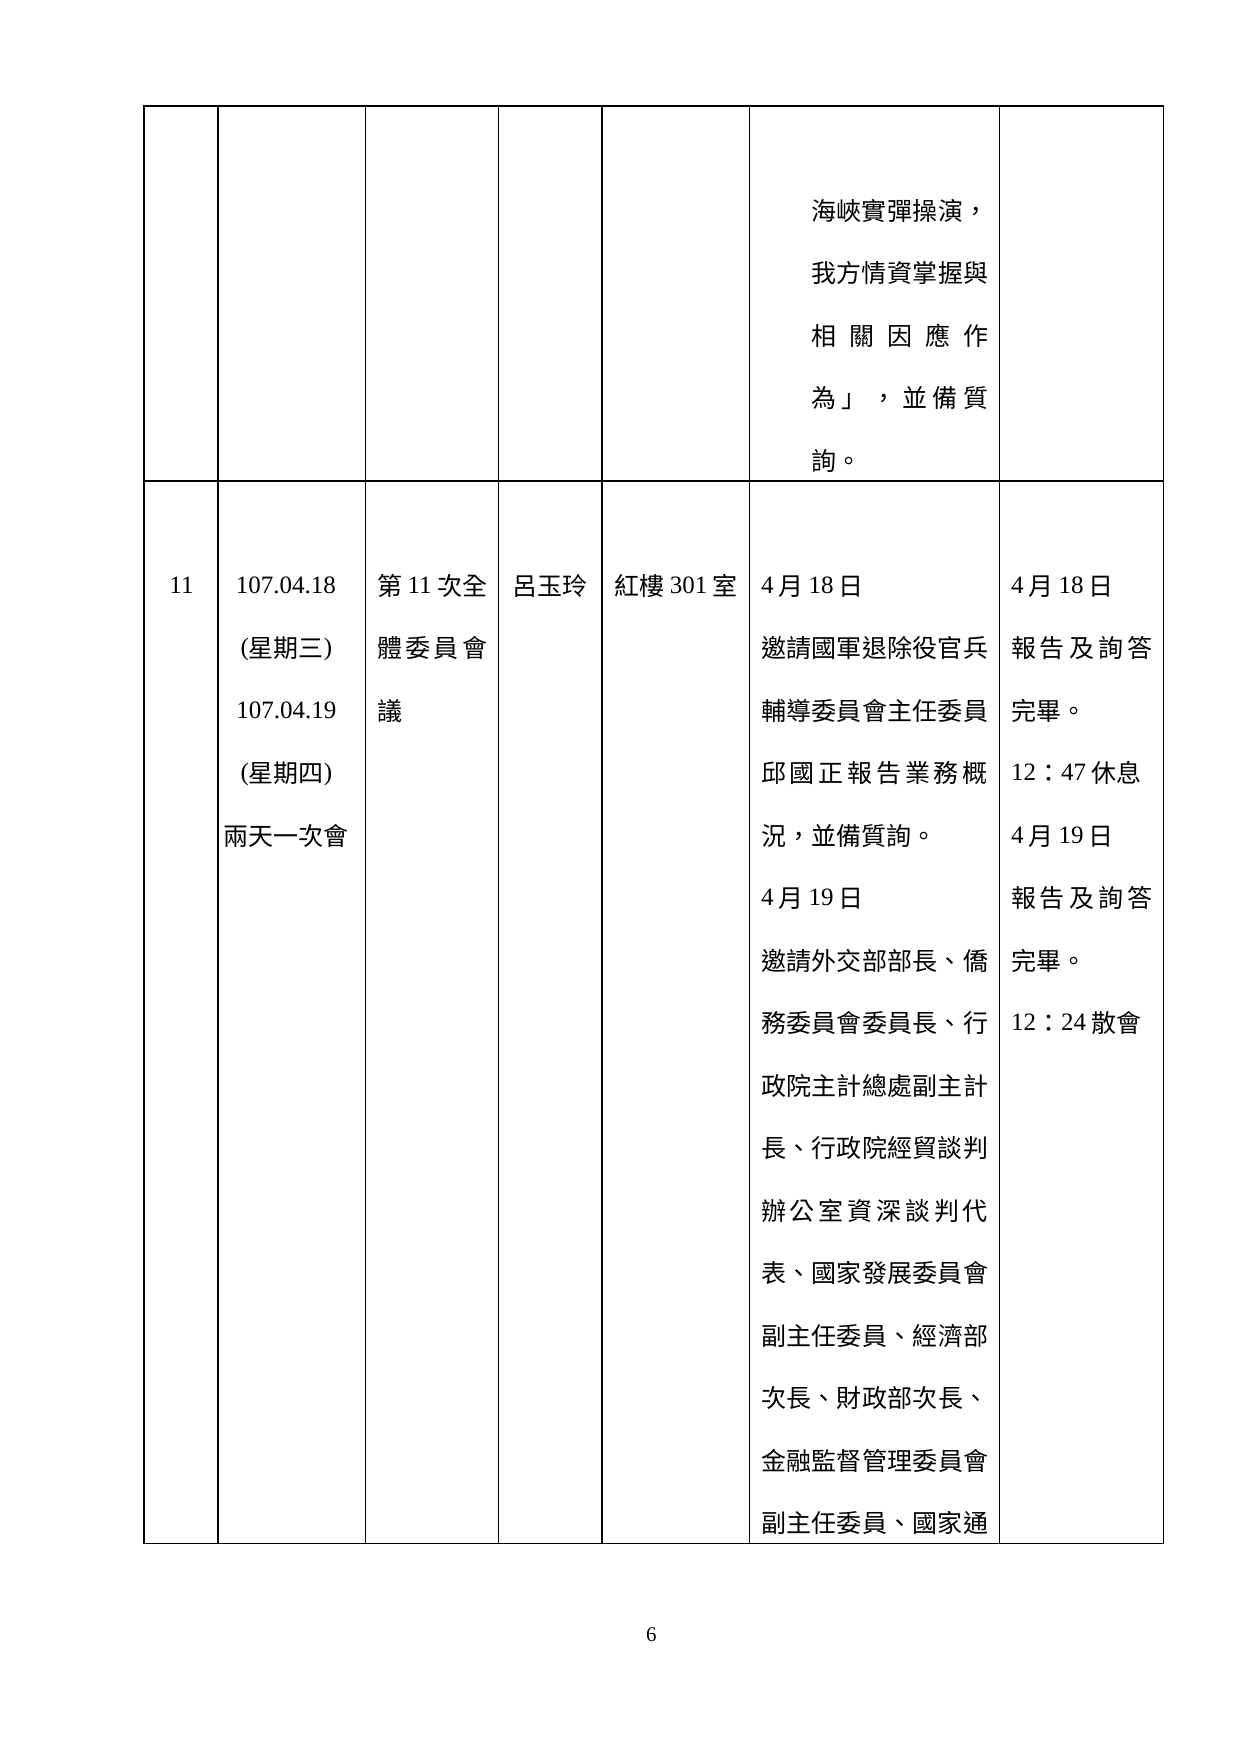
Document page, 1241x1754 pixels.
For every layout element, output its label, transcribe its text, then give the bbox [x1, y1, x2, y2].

table_cell [1000, 107, 1163, 480]
table_cell 4月18日 邀請國軍退除役官兵輔導委員會主任委員邱國正報告業務概況，並備質詢。 4月19日 邀請外交部部長、僑務委員會委員長、行政院主計總處副主計長、行政院經貿談判辦公室資深談判代表、國家發展委員會副主任委員、經濟部次長、財政部次長、金融監督管理委員會副主任委員、國家通 [750, 482, 999, 1543]
table_cell 11 [145, 482, 217, 1543]
table_cell 海峽實彈操演，我方情資掌握與相關因應作為」，並備質詢。 [750, 107, 999, 480]
table_cell 呂玉玲 [499, 482, 601, 1543]
table_cell [219, 107, 365, 480]
table_cell 107.04.18 (星期三) 107.04.19 (星期四) 兩天一次會 [219, 482, 365, 1543]
table_cell [499, 107, 601, 480]
table_cell [366, 107, 498, 480]
table_cell [145, 107, 217, 480]
table_cell 第11次全體委員會議 [366, 482, 498, 1543]
table_cell 4月18日 報告及詢答完畢。 12：47休息 4月19日 報告及詢答完畢。 12：24散會 [1000, 482, 1163, 1543]
table_cell 紅樓301室 [603, 482, 749, 1543]
table_cell [603, 107, 749, 480]
